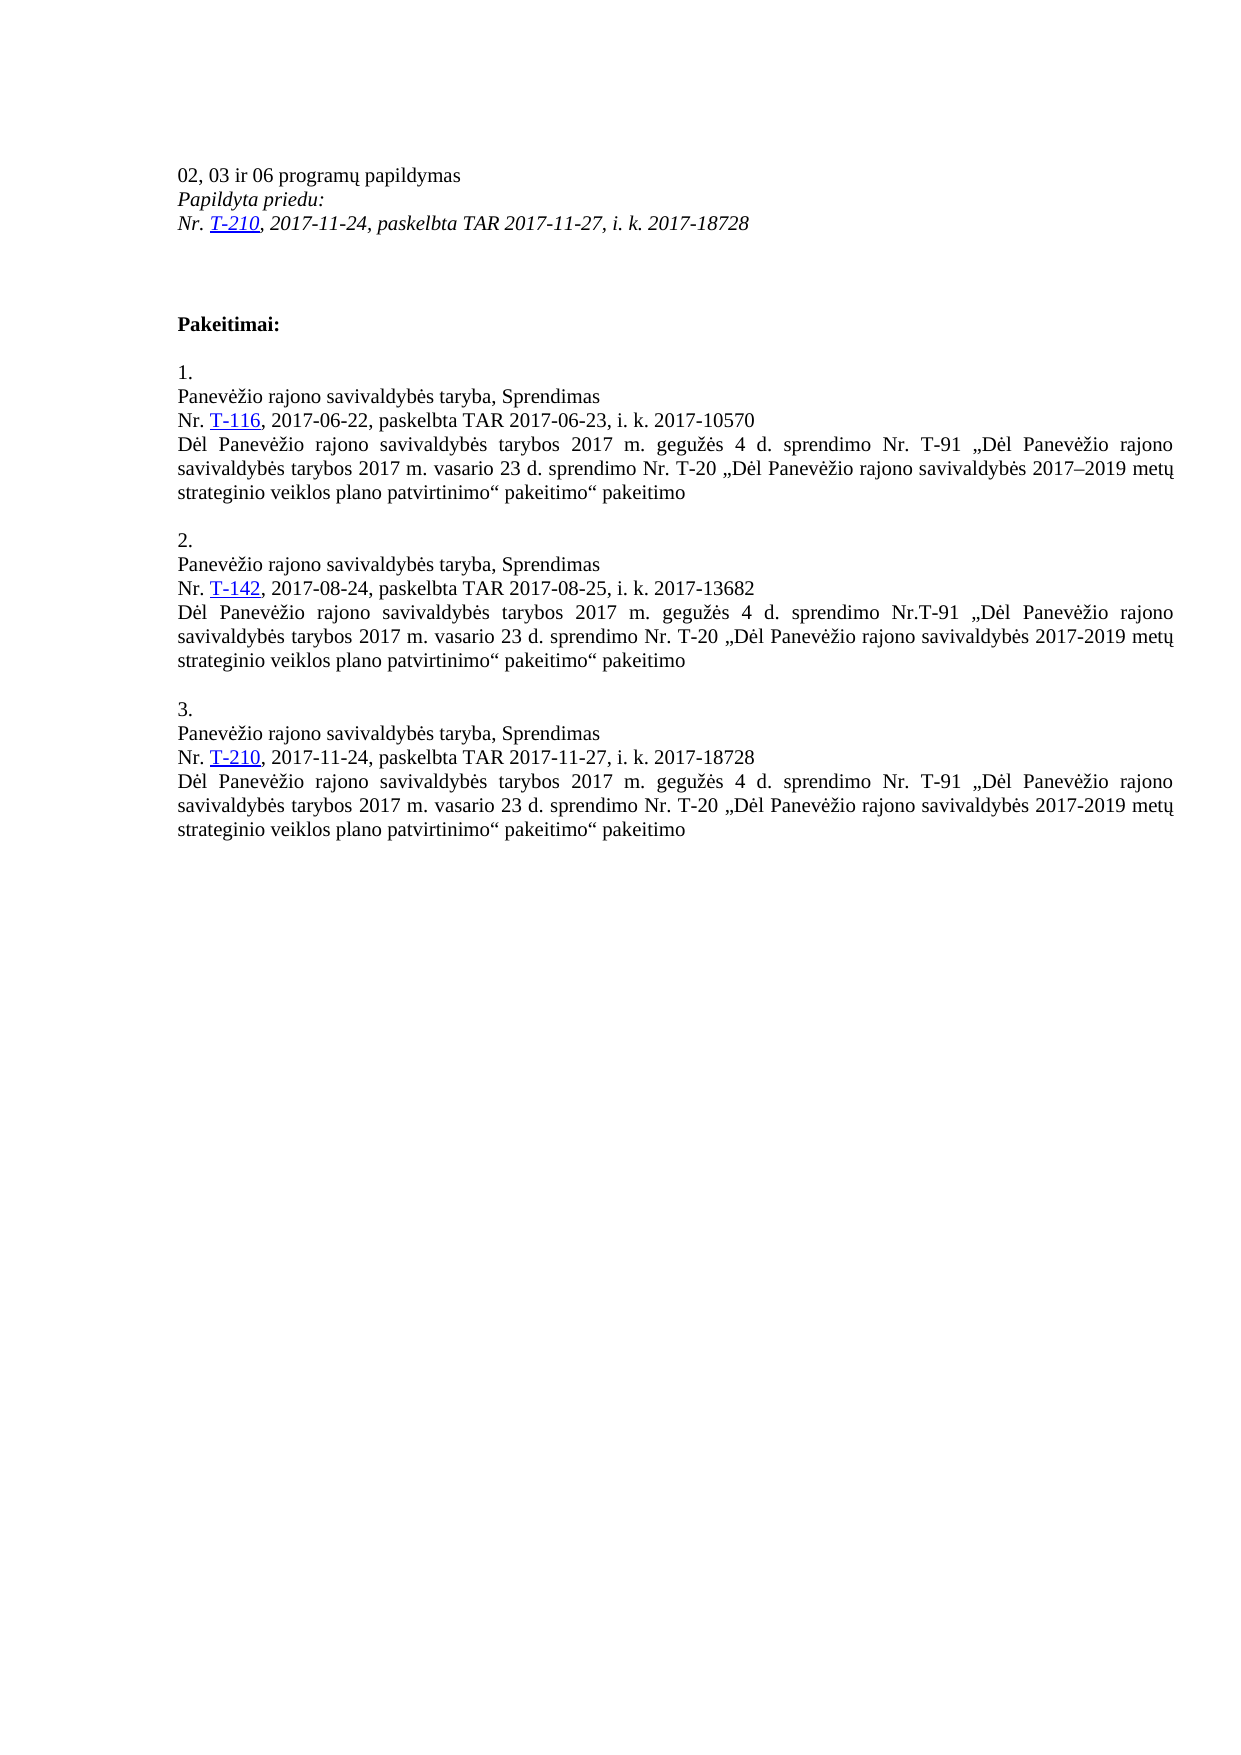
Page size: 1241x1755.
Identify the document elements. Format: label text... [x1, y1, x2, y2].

text 2. [177, 528, 1175, 552]
text Dėl Panevėžio rajono savivaldybės tarybos 2017 m. gegužės 4 d. sprendimo Nr.T-91 „Dėl Panevėžio rajono savivaldybės tarybos 2017 m. vasario 23 d. sprendimo Nr. T-20 „Dėl Panevėžio rajono savivaldybės 2017-2019 metų strateginio veiklos plano patvirtinimo“ pakeitimo“ pakeitimo [177, 600, 1175, 672]
text Pakeitimai: [177, 312, 1175, 336]
text Papildyta priedu: [177, 187, 1175, 211]
text Panevėžio rajono savivaldybės taryba, Sprendimas [177, 552, 1175, 576]
text Nr. T-142, 2017-08-24, paskelbta TAR 2017-08-25, i. k. 2017-13682 [177, 576, 1175, 600]
text 02, 03 ir 06 programų papildymas [177, 162, 1175, 187]
text Panevėžio rajono savivaldybės taryba, Sprendimas [177, 721, 1175, 745]
text 3. [177, 697, 1175, 721]
text Nr. T-210, 2017-11-24, paskelbta TAR 2017-11-27, i. k. 2017-18728 [177, 745, 1175, 769]
text Dėl Panevėžio rajono savivaldybės tarybos 2017 m. gegužės 4 d. sprendimo Nr. T-91 „Dėl Panevėžio rajono savivaldybės tarybos 2017 m. vasario 23 d. sprendimo Nr. T-20 „Dėl Panevėžio rajono savivaldybės 2017–2019 metų strateginio veiklos plano patvirtinimo“ pakeitimo“ pakeitimo [177, 432, 1175, 504]
text 1. [177, 360, 1175, 384]
text Panevėžio rajono savivaldybės taryba, Sprendimas [177, 384, 1175, 408]
text Nr. T-116, 2017-06-22, paskelbta TAR 2017-06-23, i. k. 2017-10570 [177, 408, 1175, 432]
text Dėl Panevėžio rajono savivaldybės tarybos 2017 m. gegužės 4 d. sprendimo Nr. T-91 „Dėl Panevėžio rajono savivaldybės tarybos 2017 m. vasario 23 d. sprendimo Nr. T-20 „Dėl Panevėžio rajono savivaldybės 2017-2019 metų strateginio veiklos plano patvirtinimo“ pakeitimo“ pakeitimo [177, 769, 1175, 841]
text Nr. T-210, 2017-11-24, paskelbta TAR 2017-11-27, i. k. 2017-18728 [177, 211, 1175, 235]
